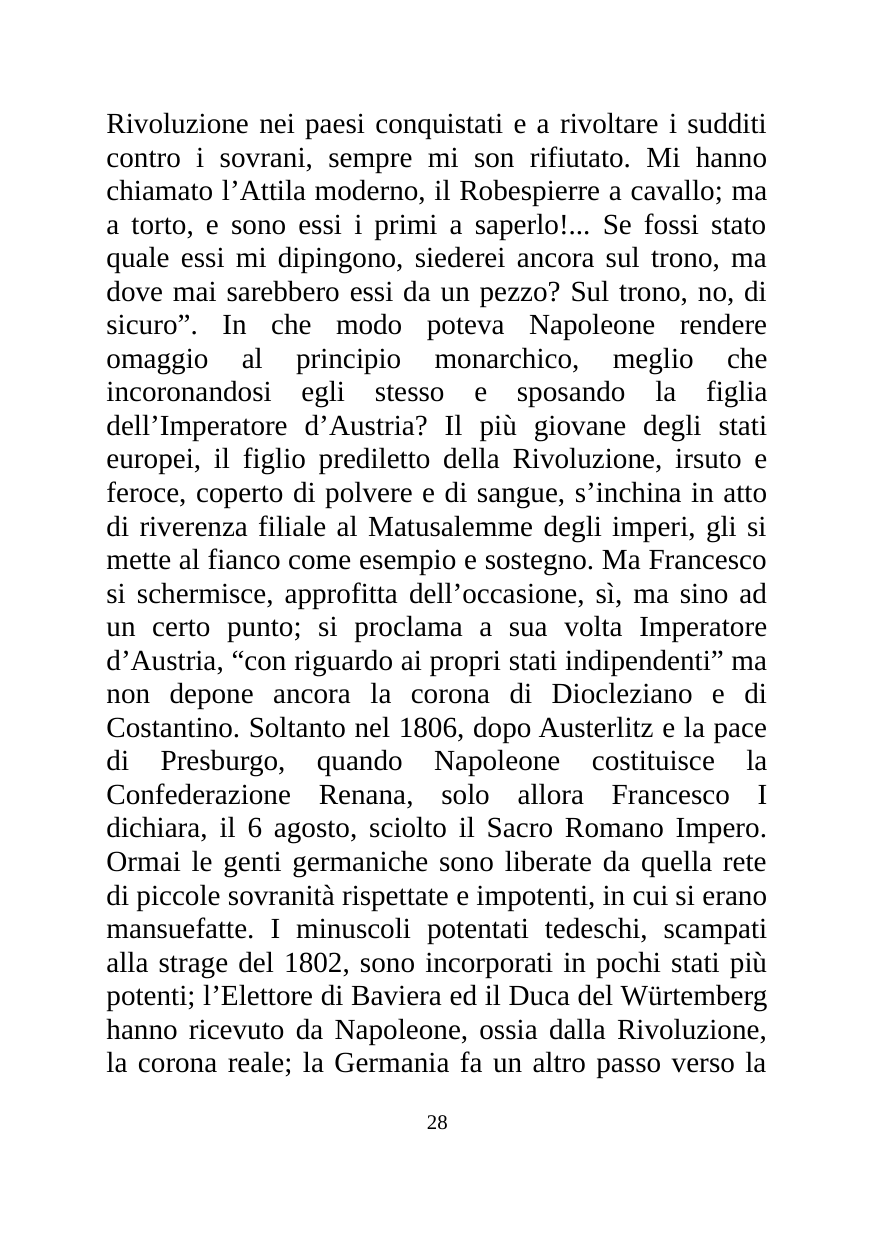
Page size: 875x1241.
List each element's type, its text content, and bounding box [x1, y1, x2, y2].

text Rivoluzione nei paesi conquistati e a rivoltare i sudditi contro i sovrani, sempre mi son rifiutato. Mi hanno chiamato l’Attila moderno, il Robespierre a cavallo; ma a torto, e sono essi i primi a saperlo!... Se fossi stato quale essi mi dipingono, siederei ancora sul trono, ma dove mai sarebbero essi da un pezzo? Sul trono, no, di sicuro”. In che modo poteva Napoleone rendere omaggio al principio monarchico, meglio che incoronandosi egli stesso e sposando la figlia dell’Imperatore d’Austria? Il più giovane degli stati europei, il figlio prediletto della Rivoluzione, irsuto e feroce, coperto di polvere e di sangue, s’inchina in atto di riverenza filiale al Matusalemme degli imperi, gli si mette al fianco come esempio e sostegno. Ma Francesco si schermisce, approfitta dell’occasione, sì, ma sino ad un certo punto; si proclama a sua volta Imperatore d’Austria, “con riguardo ai propri stati indipendenti” ma non depone ancora la corona di Diocleziano e di Costantino. Soltanto nel 1806, dopo Austerlitz e la pace di Presburgo, quando Napoleone costituisce la Confederazione Renana, solo allora Francesco I dichiara, il 6 agosto, sciolto il Sacro Romano Impero. Ormai le genti germaniche sono liberate da quella rete di piccole sovranità rispettate e impotenti, in cui si erano mansuefatte. I minuscoli potentati tedeschi, scampati alla strage del 1802, sono incorporati in pochi stati più potenti; l’Elettore di Baviera ed il Duca del Würtemberg hanno ricevuto da Napoleone, ossia dalla Rivoluzione, la corona reale; la Germania fa un altro passo verso la [106, 106, 768, 1079]
